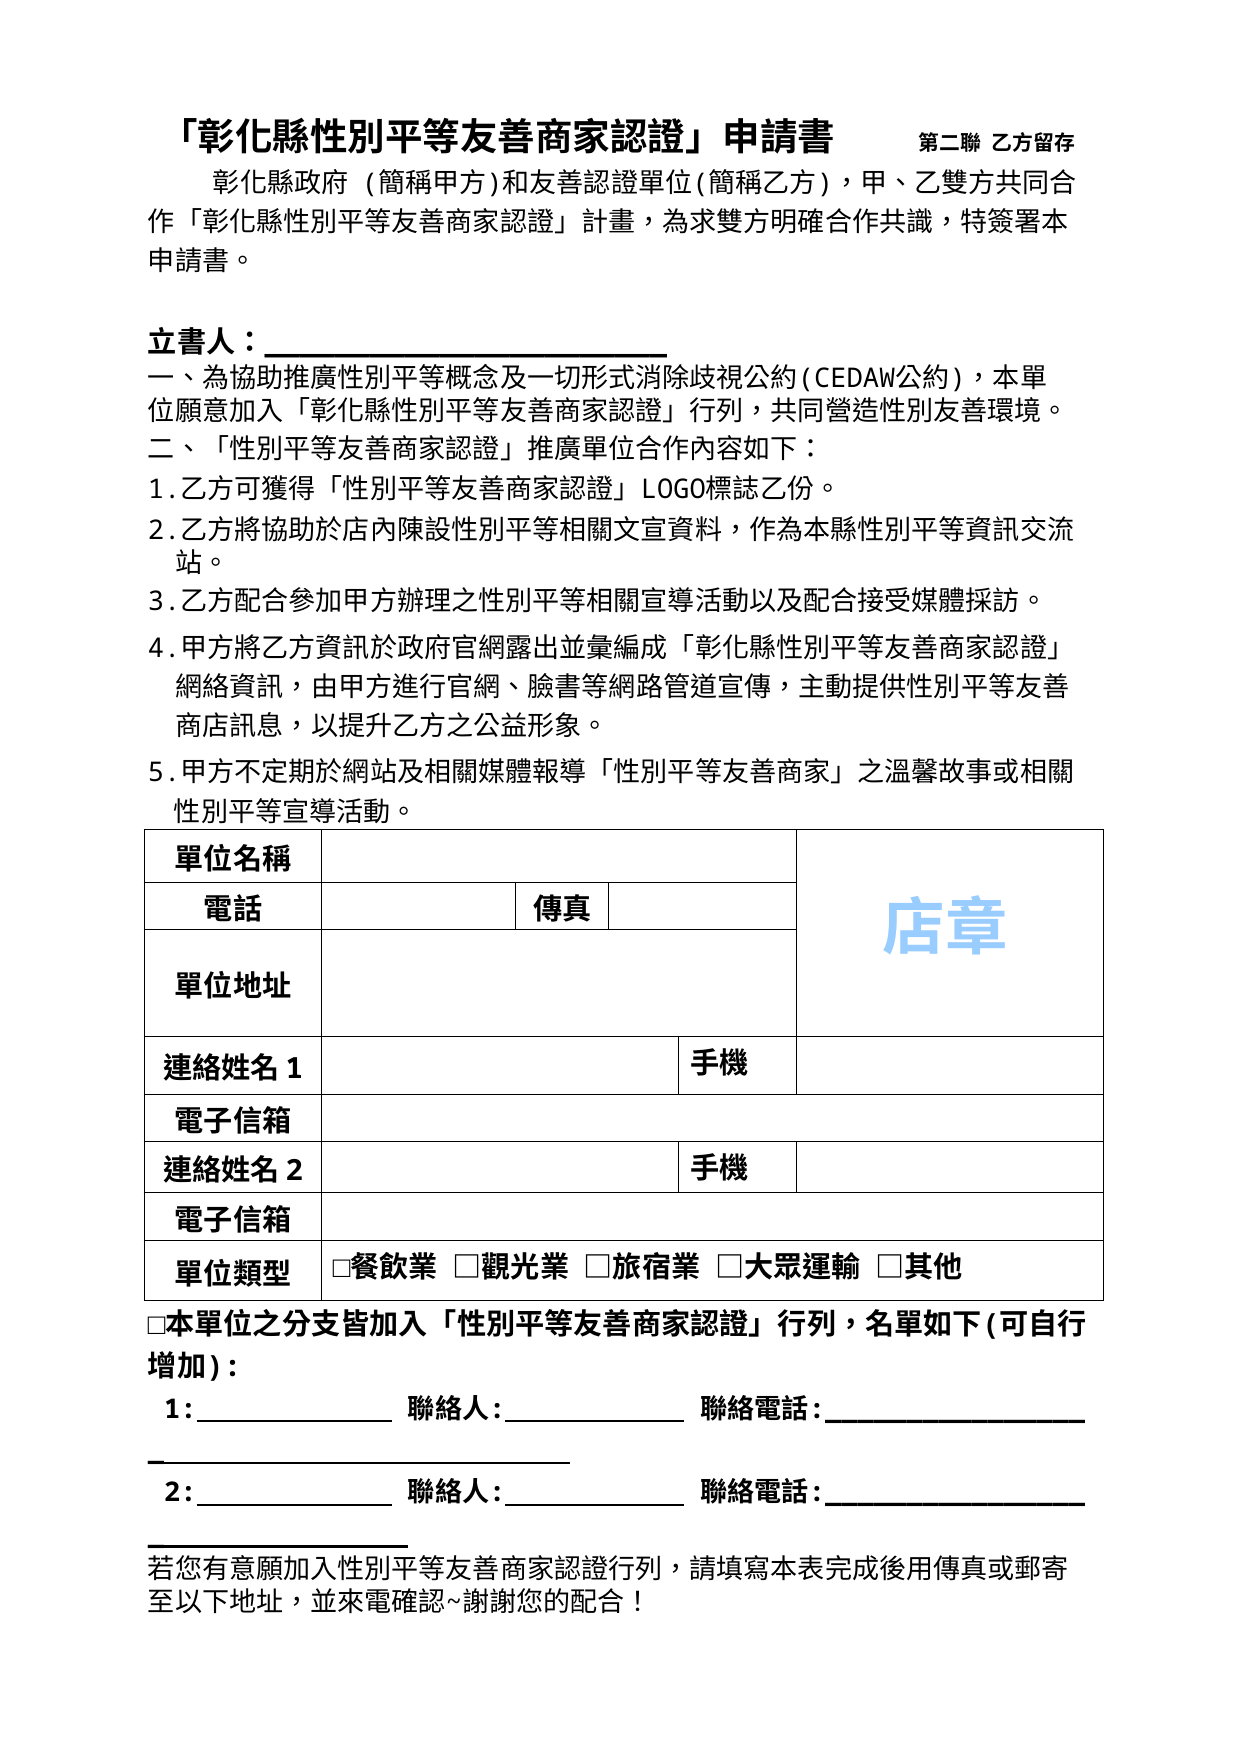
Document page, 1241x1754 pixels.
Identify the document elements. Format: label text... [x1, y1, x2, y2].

text 5.甲方不定期於網站及相關媒體報導「性別平等友善商家」之溫馨故事或相關性別平等宣導活動。 [148, 750, 1092, 829]
text 若您有意願加入性別平等友善商家認證行列，請填寫本表完成後用傳真或郵寄至以下地址，並來電確認~謝謝您的配合！ [148, 1551, 1092, 1618]
table_cell 傳真 [516, 883, 608, 929]
table_cell 電話 [145, 883, 321, 929]
table_cell 連絡姓名1 [145, 1037, 321, 1093]
table_cell 電子信箱 [145, 1095, 321, 1141]
text □本單位之分支皆加入「性別平等友善商家認證」行列，名單如下(可自行增加): [148, 1301, 1092, 1385]
table_cell 電子信箱 [145, 1193, 321, 1240]
table_cell [322, 1193, 1103, 1240]
text 2.乙方將協助於店內陳設性別平等相關文宣資料，作為本縣性別平等資訊交流站。 [148, 513, 1092, 579]
table_cell 單位地址 [145, 930, 321, 1036]
table_cell [322, 1095, 1103, 1141]
table_header [322, 830, 796, 882]
table_cell [322, 883, 515, 929]
table_cell 連絡姓名2 [145, 1142, 321, 1192]
table_cell □餐飲業 □觀光業 □旅宿業 □大眾運輸 □其他 [322, 1241, 1103, 1300]
table_cell [609, 883, 796, 929]
text 2: 聯絡人: 聯絡電話:_________________ [148, 1468, 1092, 1551]
table_cell [797, 1037, 1103, 1093]
text 4.甲方將乙方資訊於政府官網露出並彙編成「彰化縣性別平等友善商家認證」網絡資訊，由甲方進行官網、臉書等網路管道宣傳，主動提供性別平等友善商店訊息，以提升乙方之公益形象。 [148, 626, 1092, 743]
text 3.乙方配合參加甲方辦理之性別平等相關宣導活動以及配合接受媒體採訪。 [148, 579, 1092, 619]
table_cell [322, 1142, 678, 1192]
table_cell [797, 1142, 1103, 1192]
text 立書人：_______________________ [148, 318, 1092, 361]
text 「彰化縣性別平等友善商家認證」申請書 第二聯 乙方留存 [148, 106, 1087, 161]
text 二、「性別平等友善商家認證」推廣單位合作內容如下： [148, 427, 1092, 467]
text 1.乙方可獲得「性別平等友善商家認證」LOGO標誌乙份。 [148, 467, 1092, 506]
text 彰化縣政府 (簡稱甲方)和友善認證單位(簡稱乙方)，甲、乙雙方共同合作「彰化縣性別平等友善商家認證」計畫，為求雙方明確合作共識，特簽署本申請書。 [148, 161, 1092, 278]
text 1: 聯絡人: 聯絡電話:_________________ [148, 1385, 1092, 1468]
table_cell [322, 1037, 678, 1093]
table_cell 手機 [679, 1037, 796, 1093]
table_cell 手機 [679, 1142, 796, 1192]
table_cell 店章 [797, 882, 1103, 1036]
table_cell [322, 930, 796, 1036]
table_cell 單位類型 [145, 1241, 321, 1300]
table_header [797, 830, 1103, 882]
table_header 單位名稱 [145, 830, 321, 882]
text 一、為協助推廣性別平等概念及一切形式消除歧視公約(CEDAW公約)，本單位願意加入「彰化縣性別平等友善商家認證」行列，共同營造性別友善環境。 [148, 361, 1067, 427]
